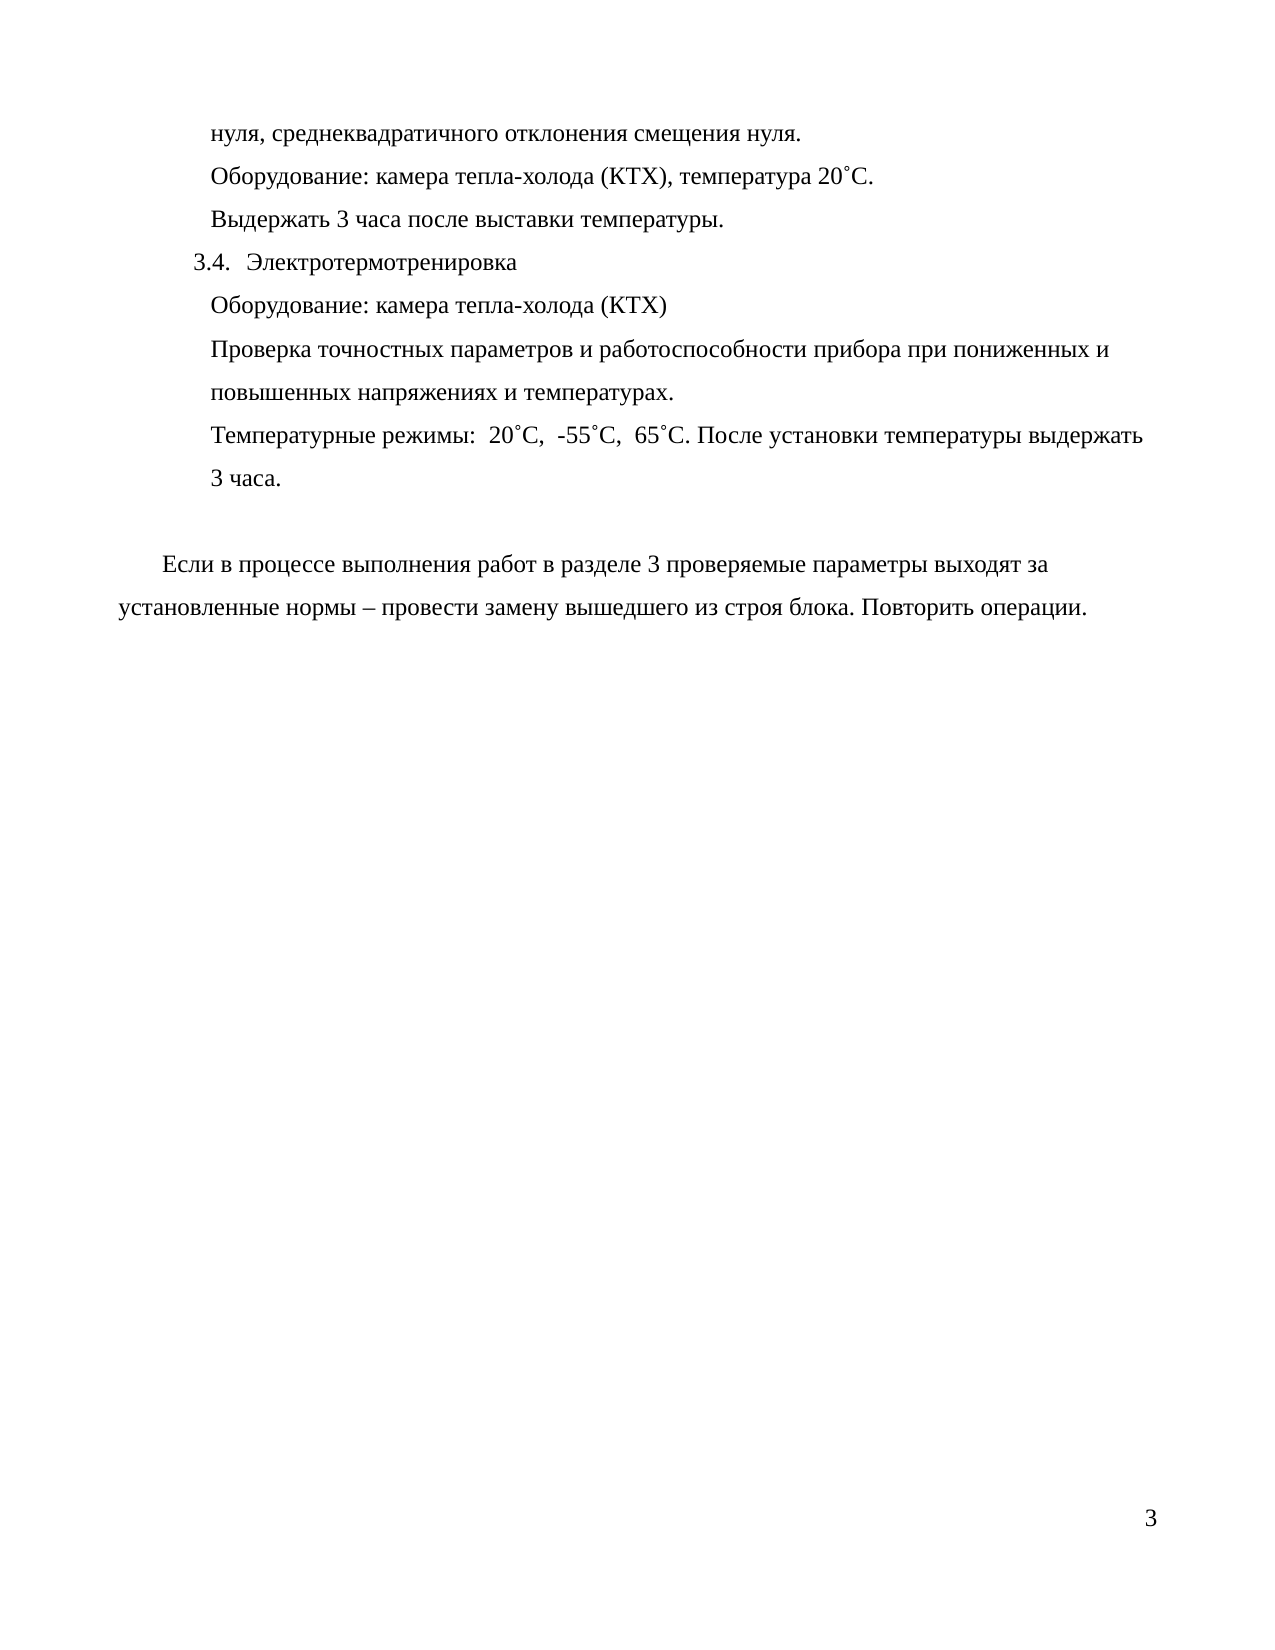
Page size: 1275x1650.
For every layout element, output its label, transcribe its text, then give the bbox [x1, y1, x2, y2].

list Температурные режимы: 20˚C, -55˚C, 65˚C. После установки температуры выдержать 3 часа. [193, 420, 1157, 492]
list Оборудование: камера тепла-холода (КТХ) [193, 291, 1157, 319]
list Оборудование: камера тепла-холода (КТХ), температура 20˚C. [193, 161, 1157, 190]
list Электротермотренировка [193, 247, 1157, 276]
list Проверка точностных параметров и работоспособности прибора при пониженных и повышенных напряжениях и температурах. [193, 334, 1157, 406]
list Выдержать 3 часа после выставки температуры. [193, 204, 1157, 233]
text Если в процессе выполнения работ в разделе 3 проверяемые параметры выходят за установленные нормы – провести замену вышедшего из строя блока. Повторить операции. [118, 549, 1157, 621]
list нуля, среднеквадратичного отклонения смещения нуля. [193, 118, 1157, 147]
